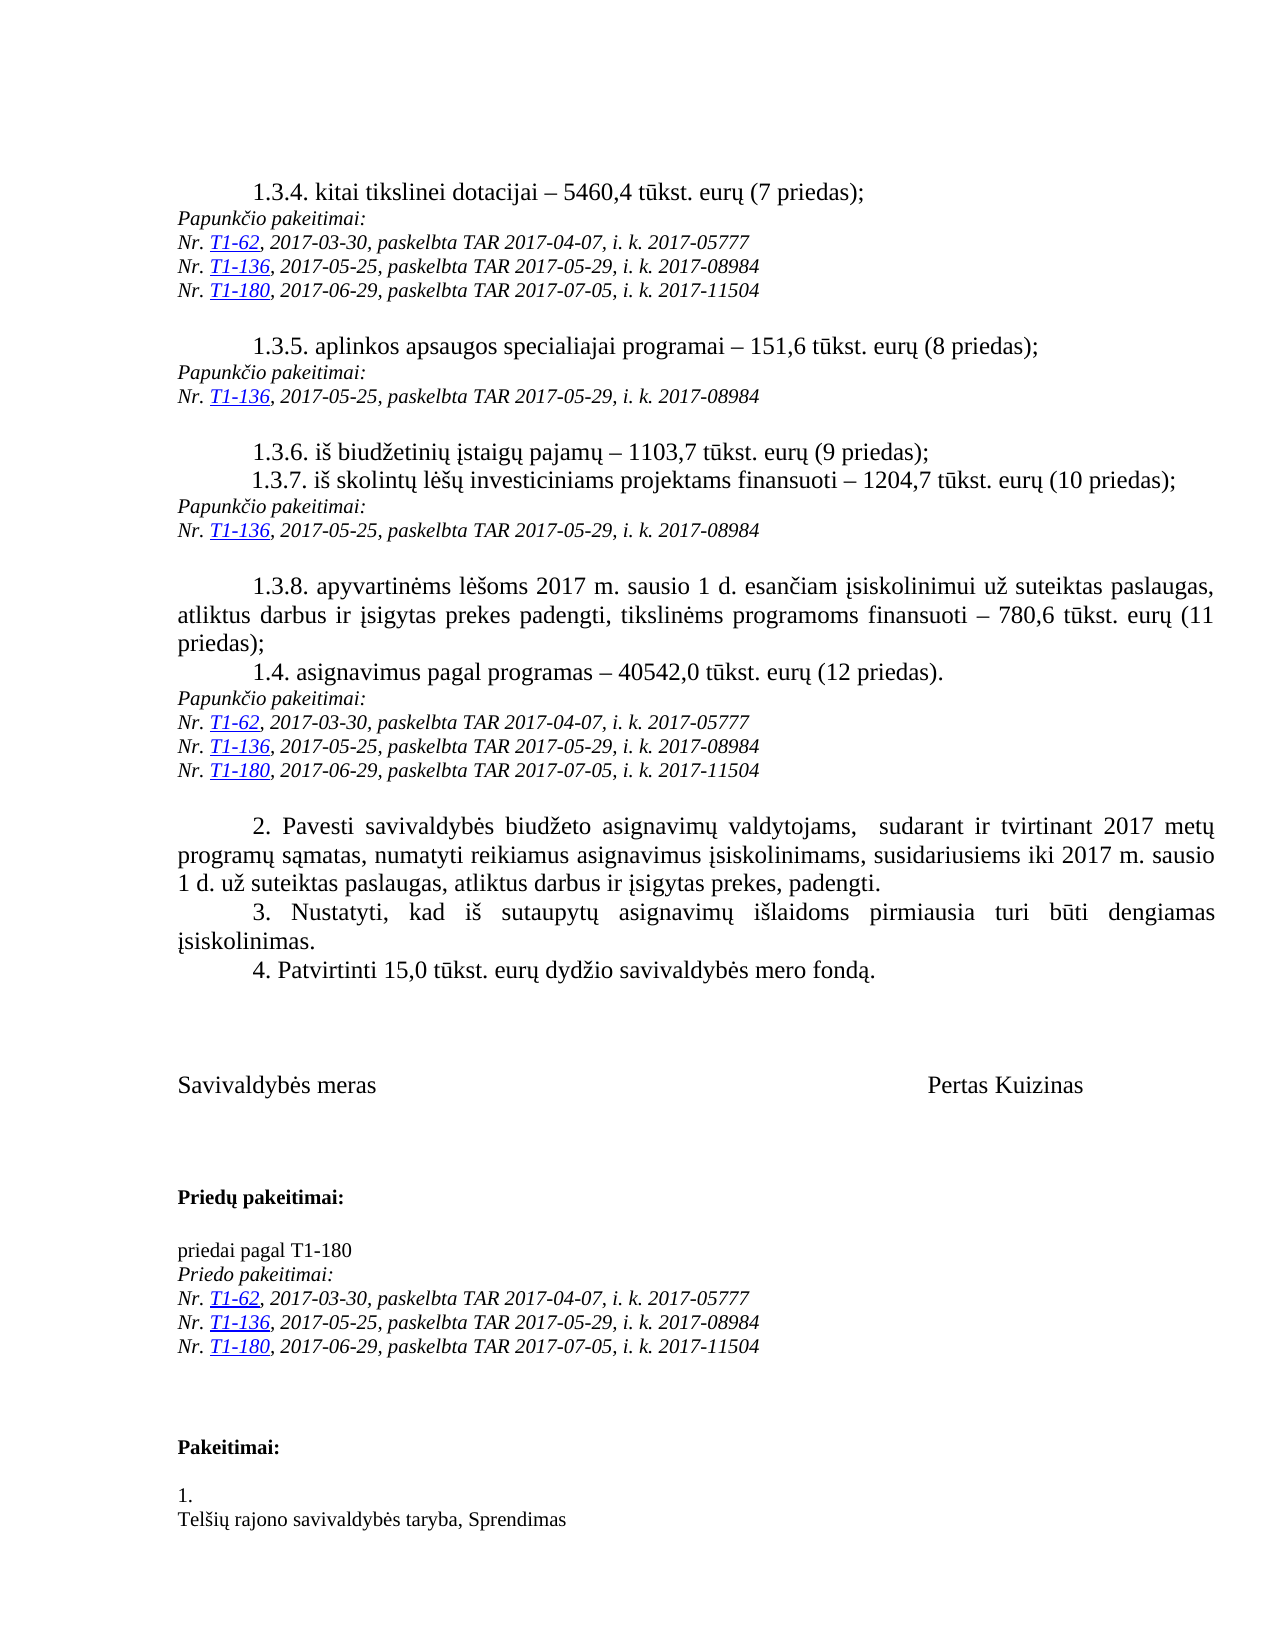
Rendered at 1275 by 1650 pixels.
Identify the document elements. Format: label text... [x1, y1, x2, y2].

text Priedo pakeitimai: [177, 1262, 1216, 1286]
text priedai pagal T1-180 [177, 1237, 1216, 1262]
text 1.3.4. kitai tikslinei dotacijai – 5460,4 tūkst. eurų (7 priedas); [177, 177, 1216, 206]
text 3. Nustatyti, kad iš sutaupytų asignavimų išlaidoms pirmiausia turi būti dengiamas įsiskolinimas. [177, 897, 1216, 955]
text Nr. T1-136, 2017-05-25, paskelbta TAR 2017-05-29, i. k. 2017-08984 [177, 734, 1216, 758]
text Nr. T1-62, 2017-03-30, paskelbta TAR 2017-04-07, i. k. 2017-05777 [177, 230, 1216, 254]
text 1.3.5. aplinkos apsaugos specialiajai programai – 151,6 tūkst. eurų (8 priedas); [177, 331, 1216, 360]
text Papunkčio pakeitimai: [177, 206, 1216, 230]
text Telšių rajono savivaldybės taryba, Sprendimas [177, 1507, 1216, 1531]
text 1.3.7. iš skolintų lėšų investiciniams projektams finansuoti – 1204,7 tūkst. eurų (10 priedas); [177, 465, 1216, 494]
text Nr. T1-136, 2017-05-25, paskelbta TAR 2017-05-29, i. k. 2017-08984 [177, 254, 1216, 278]
text Nr. T1-136, 2017-05-25, paskelbta TAR 2017-05-29, i. k. 2017-08984 [177, 518, 1216, 542]
text 1.3.8. apyvartinėms lėšoms 2017 m. sausio 1 d. esančiam įsiskolinimui už suteiktas paslaugas, atliktus darbus ir įsigytas prekes padengti, tikslinėms programoms finansuoti – 780,6 tūkst. eurų (11 priedas); [177, 571, 1216, 657]
text 1. [177, 1483, 1216, 1507]
text 4. Patvirtinti 15,0 tūkst. eurų dydžio savivaldybės mero fondą. [177, 955, 1216, 983]
text Papunkčio pakeitimai: [177, 494, 1216, 518]
text Nr. T1-180, 2017-06-29, paskelbta TAR 2017-07-05, i. k. 2017-11504 [177, 278, 1216, 302]
text Papunkčio pakeitimai: [177, 360, 1216, 384]
text Papunkčio pakeitimai: [177, 686, 1216, 710]
text 2. Pavesti savivaldybės biudžeto asignavimų valdytojams, sudarant ir tvirtinant 2017 metų programų sąmatas, numatyti reikiamus asignavimus įsiskolinimams, susidariusiems iki 2017 m. sausio 1 d. už suteiktas paslaugas, atliktus darbus ir įsigytas prekes, padengti. [177, 811, 1216, 897]
text Savivaldybės meras Pertas Kuizinas [177, 1070, 1216, 1098]
text Nr. T1-62, 2017-03-30, paskelbta TAR 2017-04-07, i. k. 2017-05777 [177, 710, 1216, 734]
text Nr. T1-180, 2017-06-29, paskelbta TAR 2017-07-05, i. k. 2017-11504 [177, 758, 1216, 782]
text Priedų pakeitimai: [177, 1185, 1216, 1209]
text Nr. T1-180, 2017-06-29, paskelbta TAR 2017-07-05, i. k. 2017-11504 [177, 1334, 1216, 1358]
text Nr. T1-136, 2017-05-25, paskelbta TAR 2017-05-29, i. k. 2017-08984 [177, 1310, 1216, 1334]
text Nr. T1-62, 2017-03-30, paskelbta TAR 2017-04-07, i. k. 2017-05777 [177, 1286, 1216, 1310]
text Nr. T1-136, 2017-05-25, paskelbta TAR 2017-05-29, i. k. 2017-08984 [177, 384, 1216, 408]
text 1.3.6. iš biudžetinių įstaigų pajamų – 1103,7 tūkst. eurų (9 priedas); [177, 437, 1216, 465]
text 1.4. asignavimus pagal programas – 40542,0 tūkst. eurų (12 priedas). [177, 657, 1216, 686]
text Pakeitimai: [177, 1435, 1216, 1459]
